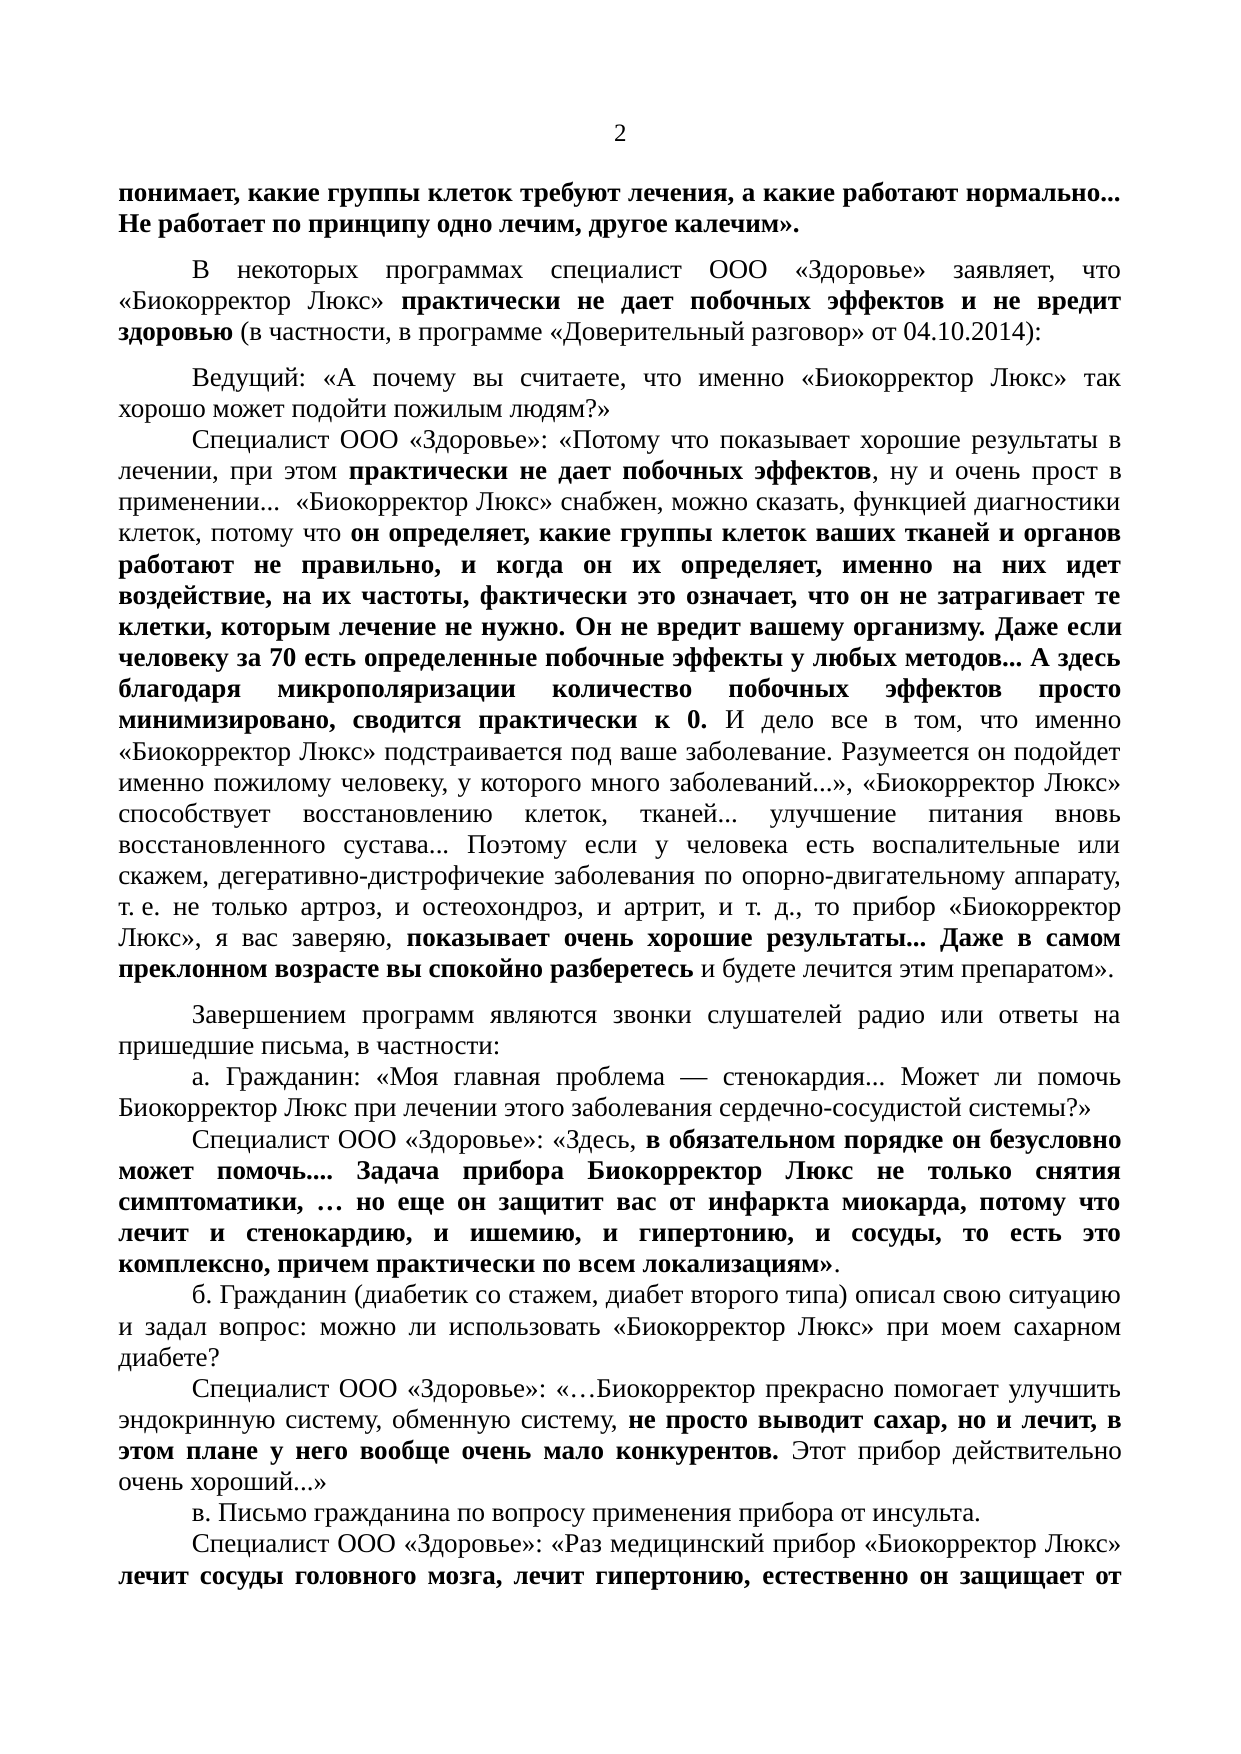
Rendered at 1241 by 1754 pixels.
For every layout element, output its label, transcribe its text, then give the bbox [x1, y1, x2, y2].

text Специалист ООО «Здоровье»: «…Биокорректор прекрасно помогает улучшить эндокринную систему, обменную систему, не просто выводит сахар, но и лечит, в этом плане у него вообще очень мало конкурентов. Этот прибор действительно очень хороший...» [118, 1372, 1122, 1496]
text В некоторых программах специалист ООО «Здоровье» заявляет, что «Биокорректор Люкс» практически не дает побочных эффектов и не вредит здоровью (в частности, в программе «Доверительный разговор» от 04.10.2014): [118, 253, 1122, 346]
text Специалист ООО «Здоровье»: «Здесь, в обязательном порядке он безусловно может помочь.... Задача прибора Биокорректор Люкс не только снятия симптоматики, … но еще он защитит вас от инфаркта миокарда, потому что лечит и стенокардию, и ишемию, и гипертонию, и сосуды, то есть это комплексно, причем практически по всем локализациям». [118, 1123, 1122, 1278]
text Специалист ООО «Здоровье»: «Потому что показывает хорошие результаты в лечении, при этом практически не дает побочных эффектов, ну и очень прост в применении... «Биокорректор Люкс» снабжен, можно сказать, функцией диагностики клеток, потому что он определяет, какие группы клеток ваших тканей и органов работают не правильно, и когда он их определяет, именно на них идет воздействие, на их частоты, фактически это означает, что он не затрагивает те клетки, которым лечение не нужно. Он не вредит вашему организму. Даже если человеку за 70 есть определенные побочные эффекты у любых методов... А здесь благодаря микрополяризации количество побочных эффектов просто минимизировано, сводится практически к 0. И дело все в том, что именно «Биокорректор Люкс» подстраивается под ваше заболевание. Разумеется он подойдет именно пожилому человеку, у которого много заболеваний...», «Биокорректор Люкс» способствует восстановлению клеток, тканей... улучшение питания вновь восстановленного сустава... Поэтому если у человека есть воспалительные или скажем, дегеративно-дистрофичекие заболевания по опорно-двигательному аппарату, т. е. не только артроз, и остеохондроз, и артрит, и т. д., то прибор «Биокорректор Люкс», я вас заверяю, показывает очень хорошие результаты... Даже в самом преклонном возрасте вы спокойно разберетесь и будете лечится этим препаратом». [118, 423, 1122, 984]
text Специалист ООО «Здоровье»: «Раз медицинский прибор «Биокорректор Люкс» лечит сосуды головного мозга, лечит гипертонию, естественно он защищает от [118, 1528, 1122, 1590]
text б. Гражданин (диабетик со стажем, диабет второго типа) описал свою ситуацию и задал вопрос: можно ли использовать «Биокорректор Люкс» при моем сахарном диабете? [118, 1278, 1122, 1372]
text Ведущий: «А почему вы считаете, что именно «Биокорректор Люкс» так хорошо может подойти пожилым людям?» [118, 361, 1122, 423]
text Завершением программ являются звонки слушателей радио или ответы на пришедшие письма, в частности: [118, 998, 1122, 1060]
text в. Письмо гражданина по вопросу применения прибора от инсульта. [118, 1496, 1122, 1528]
text понимает, какие группы клеток требуют лечения, а какие работают нормально... Не работает по принципу одно лечим, другое калечим». [118, 176, 1122, 239]
text а. Гражданин: «Моя главная проблема — стенокардия... Может ли помочь Биокорректор Люкс при лечении этого заболевания сердечно-сосудистой системы?» [118, 1060, 1122, 1123]
